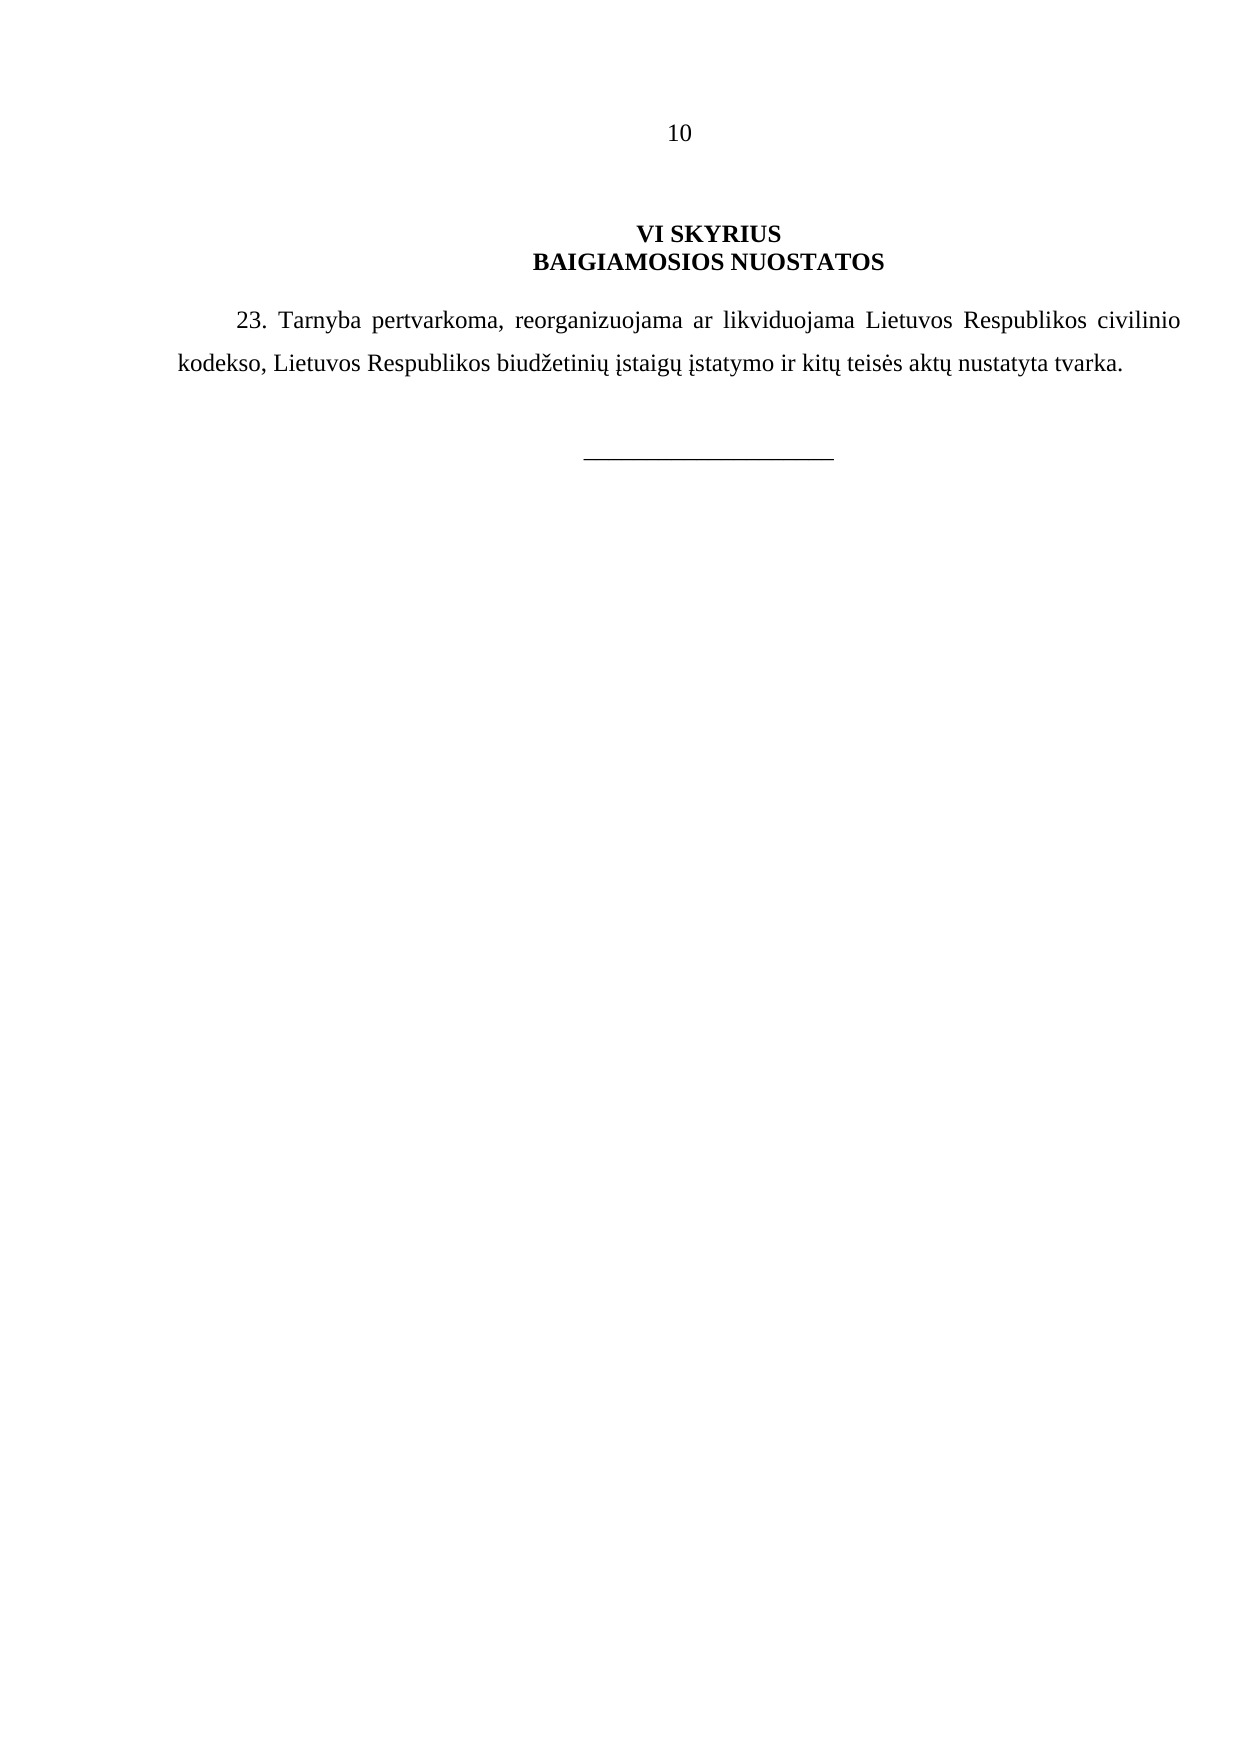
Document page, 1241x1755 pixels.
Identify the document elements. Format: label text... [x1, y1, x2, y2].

text 23. Tarnyba pertvarkoma, reorganizuojama ar likviduojama Lietuvos Respublikos civilinio kodekso, Lietuvos Respublikos biudžetinių įstaigų įstatymo ir kitų teisės aktų nustatyta tvarka. [177, 305, 1181, 377]
text ____________________ [177, 434, 1181, 463]
text VI SKYRIUS [177, 219, 1181, 247]
text BAIGIAMOSIOS NUOSTATOS [177, 247, 1181, 276]
